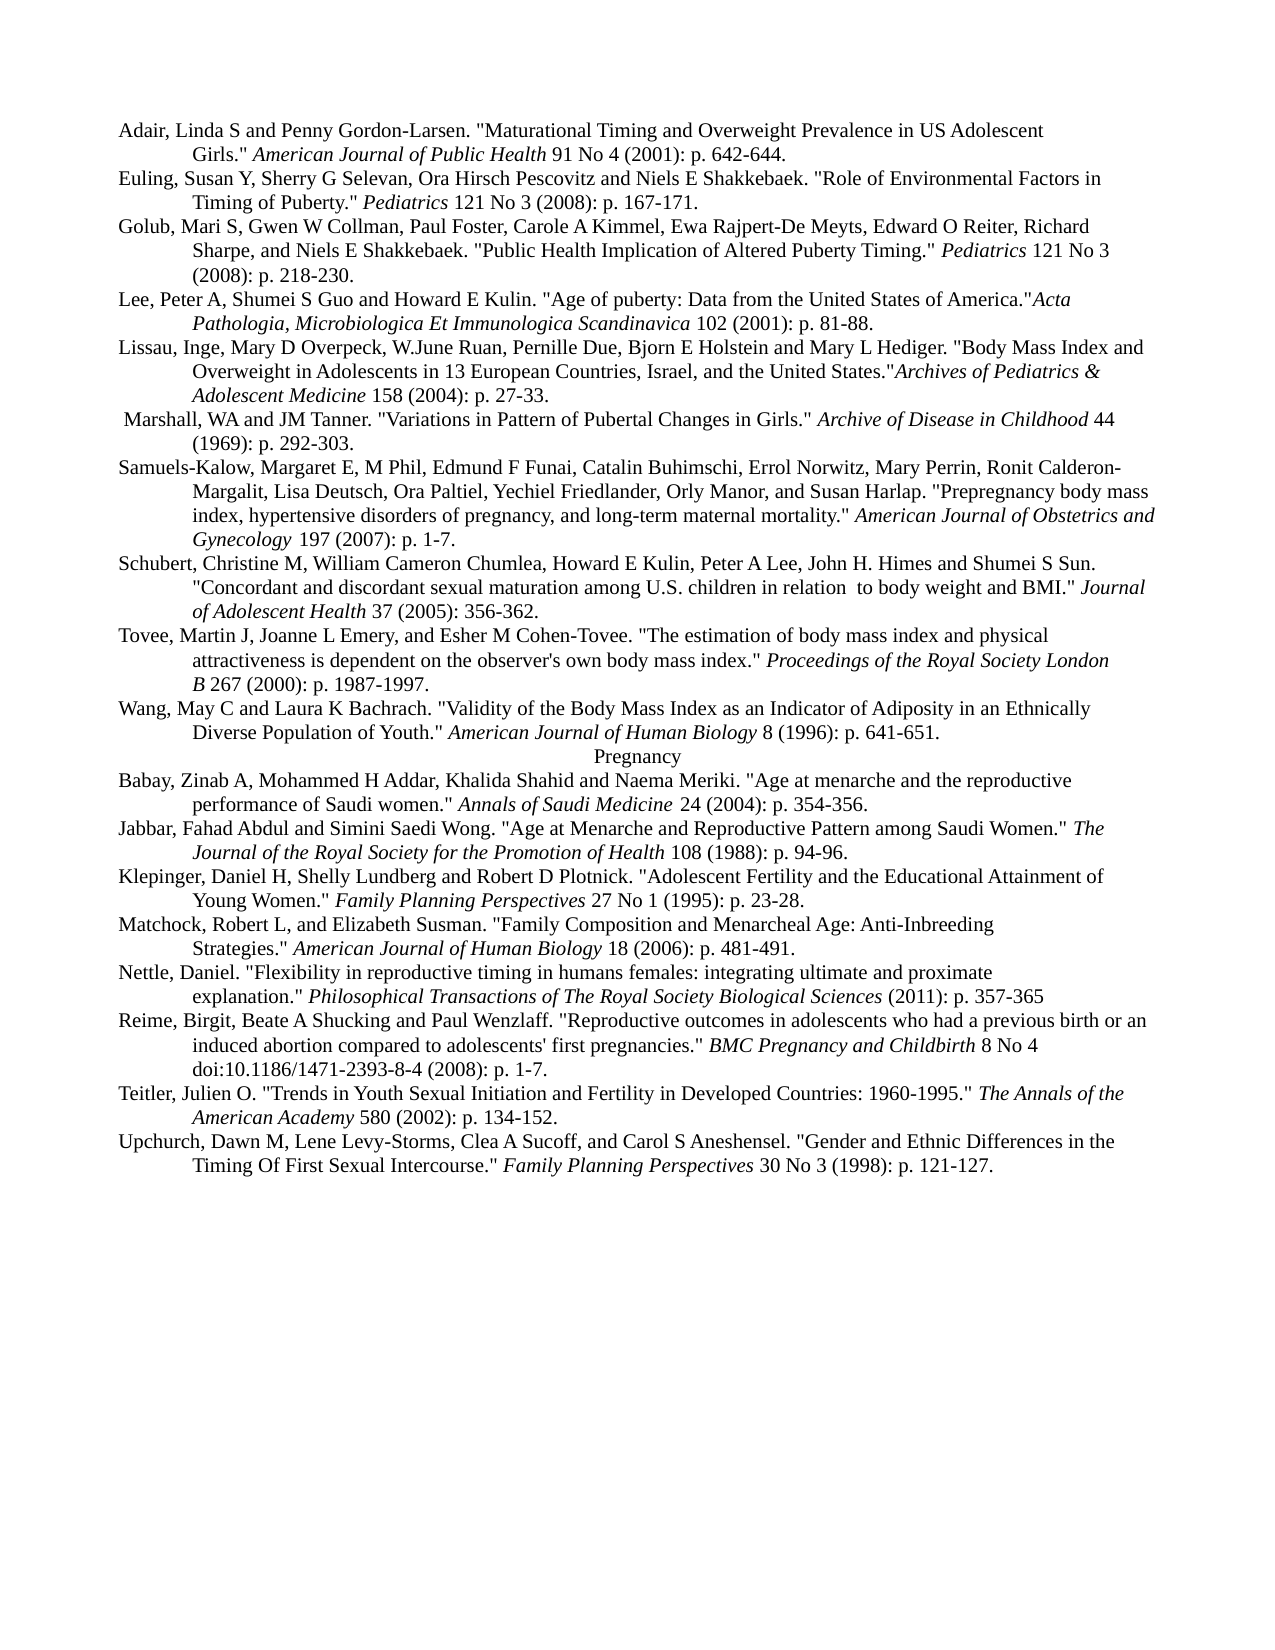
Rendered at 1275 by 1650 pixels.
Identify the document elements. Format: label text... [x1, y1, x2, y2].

text Pregnancy [118, 744, 1157, 768]
text Matchock, Robert L, and Elizabeth Susman. "Family Composition and Menarcheal Age: Anti-Inbreeding Strategies." American Journal of Human Biology 18 (2006): p. 481-491. [118, 912, 1157, 960]
text Lissau, Inge, Mary D Overpeck, W.June Ruan, Pernille Due, Bjorn E Holstein and Mary L Hediger. "Body Mass Index and Overweight in Adolescents in 13 European Countries, Israel, and the United States."Archives of Pediatrics & Adolescent Medicine 158 (2004): p. 27-33. [118, 335, 1157, 407]
text Reime, Birgit, Beate A Shucking and Paul Wenzlaff. "Reproductive outcomes in adolescents who had a previous birth or an induced abortion compared to adolescents' first pregnancies." BMC Pregnancy and Childbirth 8 No 4 doi:10.1186/1471-2393-8-4 (2008): p. 1-7. [118, 1008, 1157, 1081]
text Samuels-Kalow, Margaret E, M Phil, Edmund F Funai, Catalin Buhimschi, Errol Norwitz, Mary Perrin, Ronit Calderon- Margalit, Lisa Deutsch, Ora Paltiel, Yechiel Friedlander, Orly Manor, and Susan Harlap. "Prepregnancy body mass index, hypertensive disorders of pregnancy, and long-term maternal mortality." American Journal of Obstetrics and Gynecology 197 (2007): p. 1-7. [118, 455, 1157, 551]
text Babay, Zinab A, Mohammed H Addar, Khalida Shahid and Naema Meriki. "Age at menarche and the reproductive performance of Saudi women." Annals of Saudi Medicine 24 (2004): p. 354-356. [118, 768, 1157, 816]
text Teitler, Julien O. "Trends in Youth Sexual Initiation and Fertility in Developed Countries: 1960-1995." The Annals of the American Academy 580 (2002): p. 134-152. [118, 1081, 1157, 1129]
text Tovee, Martin J, Joanne L Emery, and Esher M Cohen-Tovee. "The estimation of body mass index and physical attractiveness is dependent on the observer's own body mass index." Proceedings of the Royal Society London B 267 (2000): p. 1987-1997. [118, 623, 1157, 696]
text Marshall, WA and JM Tanner. "Variations in Pattern of Pubertal Changes in Girls." Archive of Disease in Childhood 44 (1969): p. 292-303. [118, 407, 1157, 455]
text Klepinger, Daniel H, Shelly Lundberg and Robert D Plotnick. "Adolescent Fertility and the Educational Attainment of Young Women." Family Planning Perspectives 27 No 1 (1995): p. 23-28. [118, 864, 1157, 912]
text Lee, Peter A, Shumei S Guo and Howard E Kulin. "Age of puberty: Data from the United States of America."Acta Pathologia, Microbiologica Et Immunologica Scandinavica 102 (2001): p. 81-88. [118, 287, 1157, 335]
text Upchurch, Dawn M, Lene Levy-Storms, Clea A Sucoff, and Carol S Aneshensel. "Gender and Ethnic Differences in the Timing Of First Sexual Intercourse." Family Planning Perspectives 30 No 3 (1998): p. 121-127. [118, 1129, 1157, 1177]
text Euling, Susan Y, Sherry G Selevan, Ora Hirsch Pescovitz and Niels E Shakkebaek. "Role of Environmental Factors in Timing of Puberty." Pediatrics 121 No 3 (2008): p. 167-171. [118, 166, 1157, 214]
text Schubert, Christine M, William Cameron Chumlea, Howard E Kulin, Peter A Lee, John H. Himes and Shumei S Sun. "Concordant and discordant sexual maturation among U.S. children in relation to body weight and BMI." Journal of Adolescent Health 37 (2005): 356-362. [118, 551, 1157, 623]
text Nettle, Daniel. "Flexibility in reproductive timing in humans females: integrating ultimate and proximate explanation." Philosophical Transactions of The Royal Society Biological Sciences (2011): p. 357-365 [118, 960, 1157, 1008]
text Adair, Linda S and Penny Gordon-Larsen. "Maturational Timing and Overweight Prevalence in US Adolescent Girls." American Journal of Public Health 91 No 4 (2001): p. 642-644. [118, 118, 1157, 166]
text Jabbar, Fahad Abdul and Simini Saedi Wong. "Age at Menarche and Reproductive Pattern among Saudi Women." The Journal of the Royal Society for the Promotion of Health 108 (1988): p. 94-96. [118, 816, 1157, 864]
text Golub, Mari S, Gwen W Collman, Paul Foster, Carole A Kimmel, Ewa Rajpert-De Meyts, Edward O Reiter, Richard Sharpe, and Niels E Shakkebaek. "Public Health Implication of Altered Puberty Timing." Pediatrics 121 No 3 (2008): p. 218-230. [118, 214, 1157, 287]
text Wang, May C and Laura K Bachrach. "Validity of the Body Mass Index as an Indicator of Adiposity in an Ethnically Diverse Population of Youth." American Journal of Human Biology 8 (1996): p. 641-651. [118, 696, 1157, 744]
